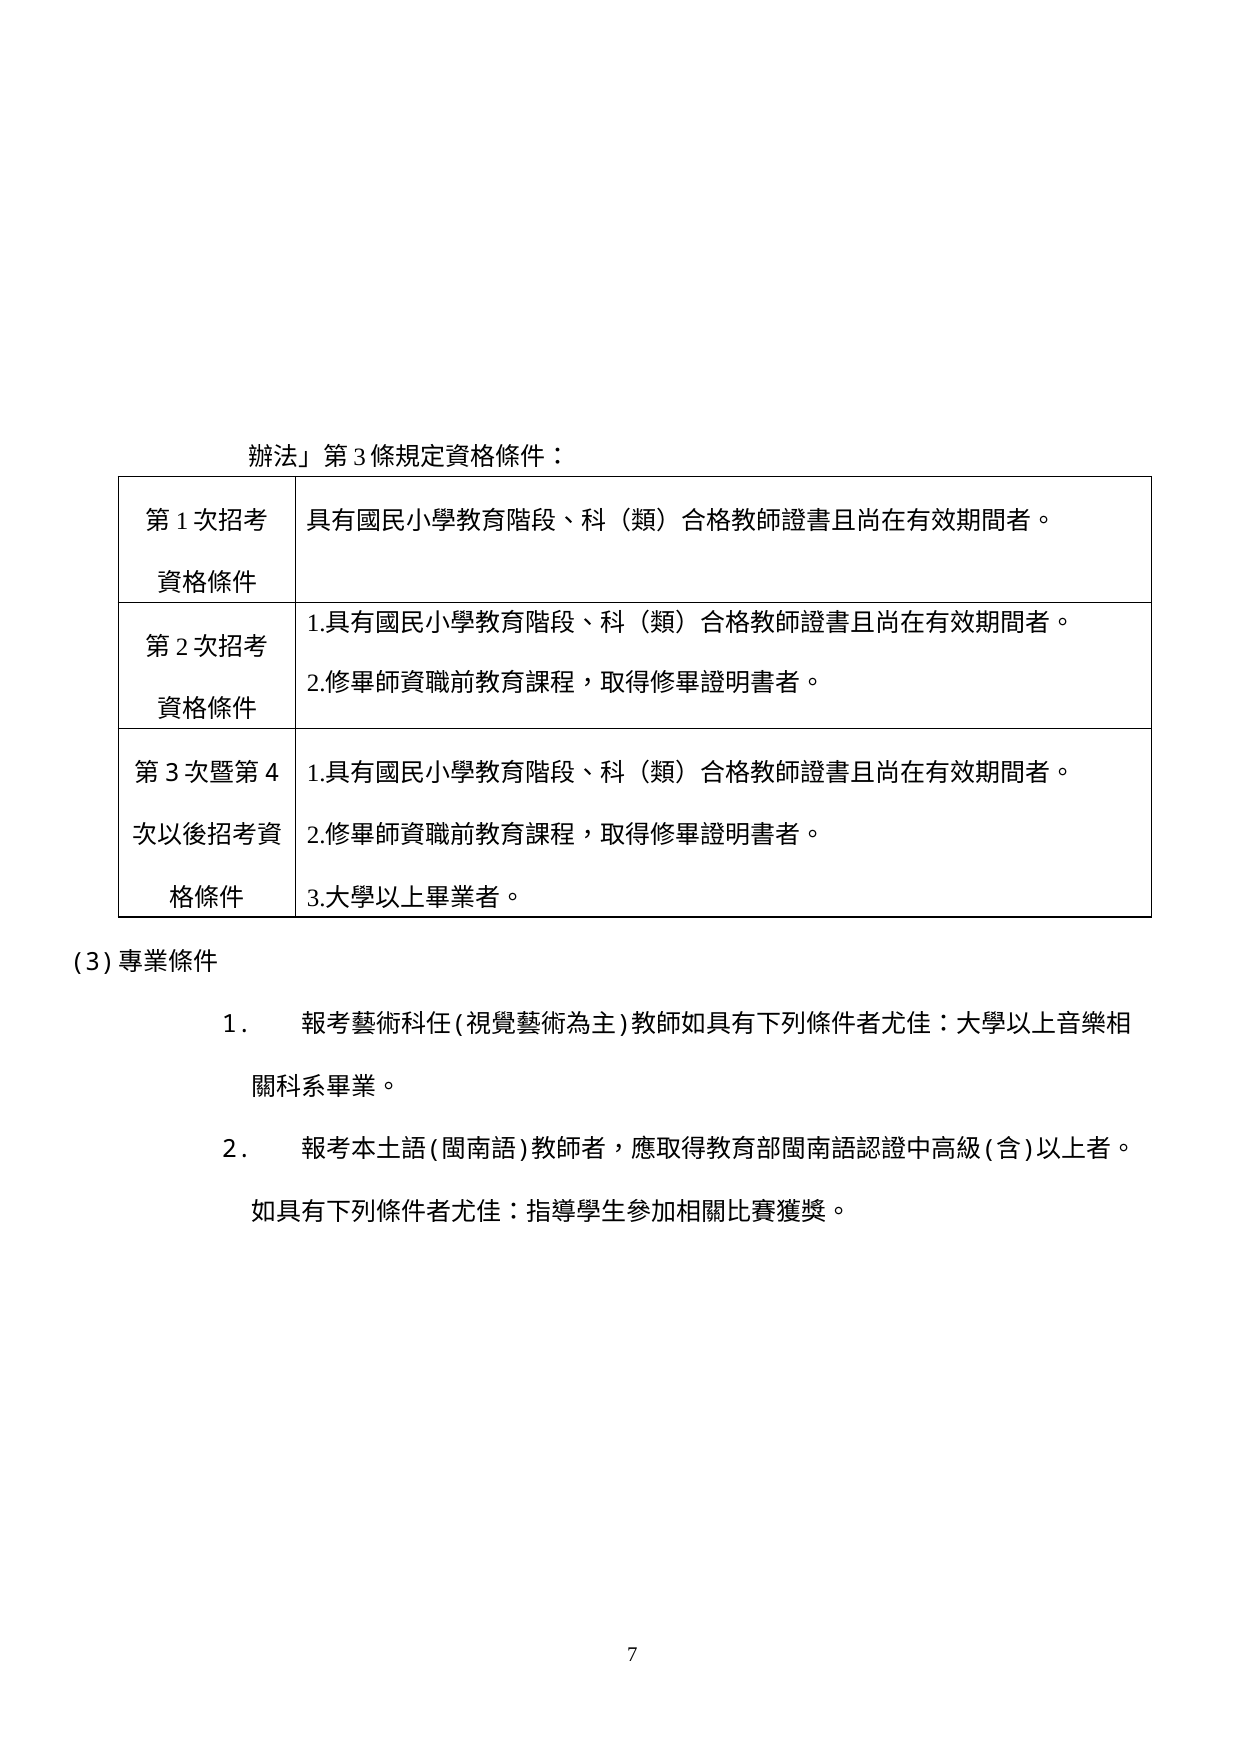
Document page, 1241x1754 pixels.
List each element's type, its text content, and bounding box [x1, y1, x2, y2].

text 辦法」第3條規定資格條件： [248, 413, 1146, 476]
list 報考本土語(閩南語)教師者，應取得教育部閩南語認證中高級(含)以上者。如具有下列條件者尤佳：指導學生參加相關比賽獲獎。 [222, 1105, 1146, 1230]
table_cell 第2次招考 資格條件 [119, 603, 295, 728]
list 報考藝術科任(視覺藝術為主)教師如具有下列條件者尤佳：大學以上音樂相關科系畢業。 [222, 980, 1146, 1105]
table_cell 1.具有國民小學教育階段、科（類）合格教師證書且尚在有效期間者。 2.修畢師資職前教育課程，取得修畢證明書者。 3.大學以上畢業者。 [296, 729, 1151, 916]
table_header 第1次招考 資格條件 [119, 477, 295, 602]
list 專業條件 [70, 917, 1146, 980]
table_header 具有國民小學教育階段、科（類）合格教師證書且尚在有效期間者。 [296, 477, 1151, 602]
table_cell 第3次暨第4次以後招考資格條件 [119, 729, 295, 916]
table_cell 1.具有國民小學教育階段、科（類）合格教師證書且尚在有效期間者。 2.修畢師資職前教育課程，取得修畢證明書者。 [296, 603, 1151, 728]
